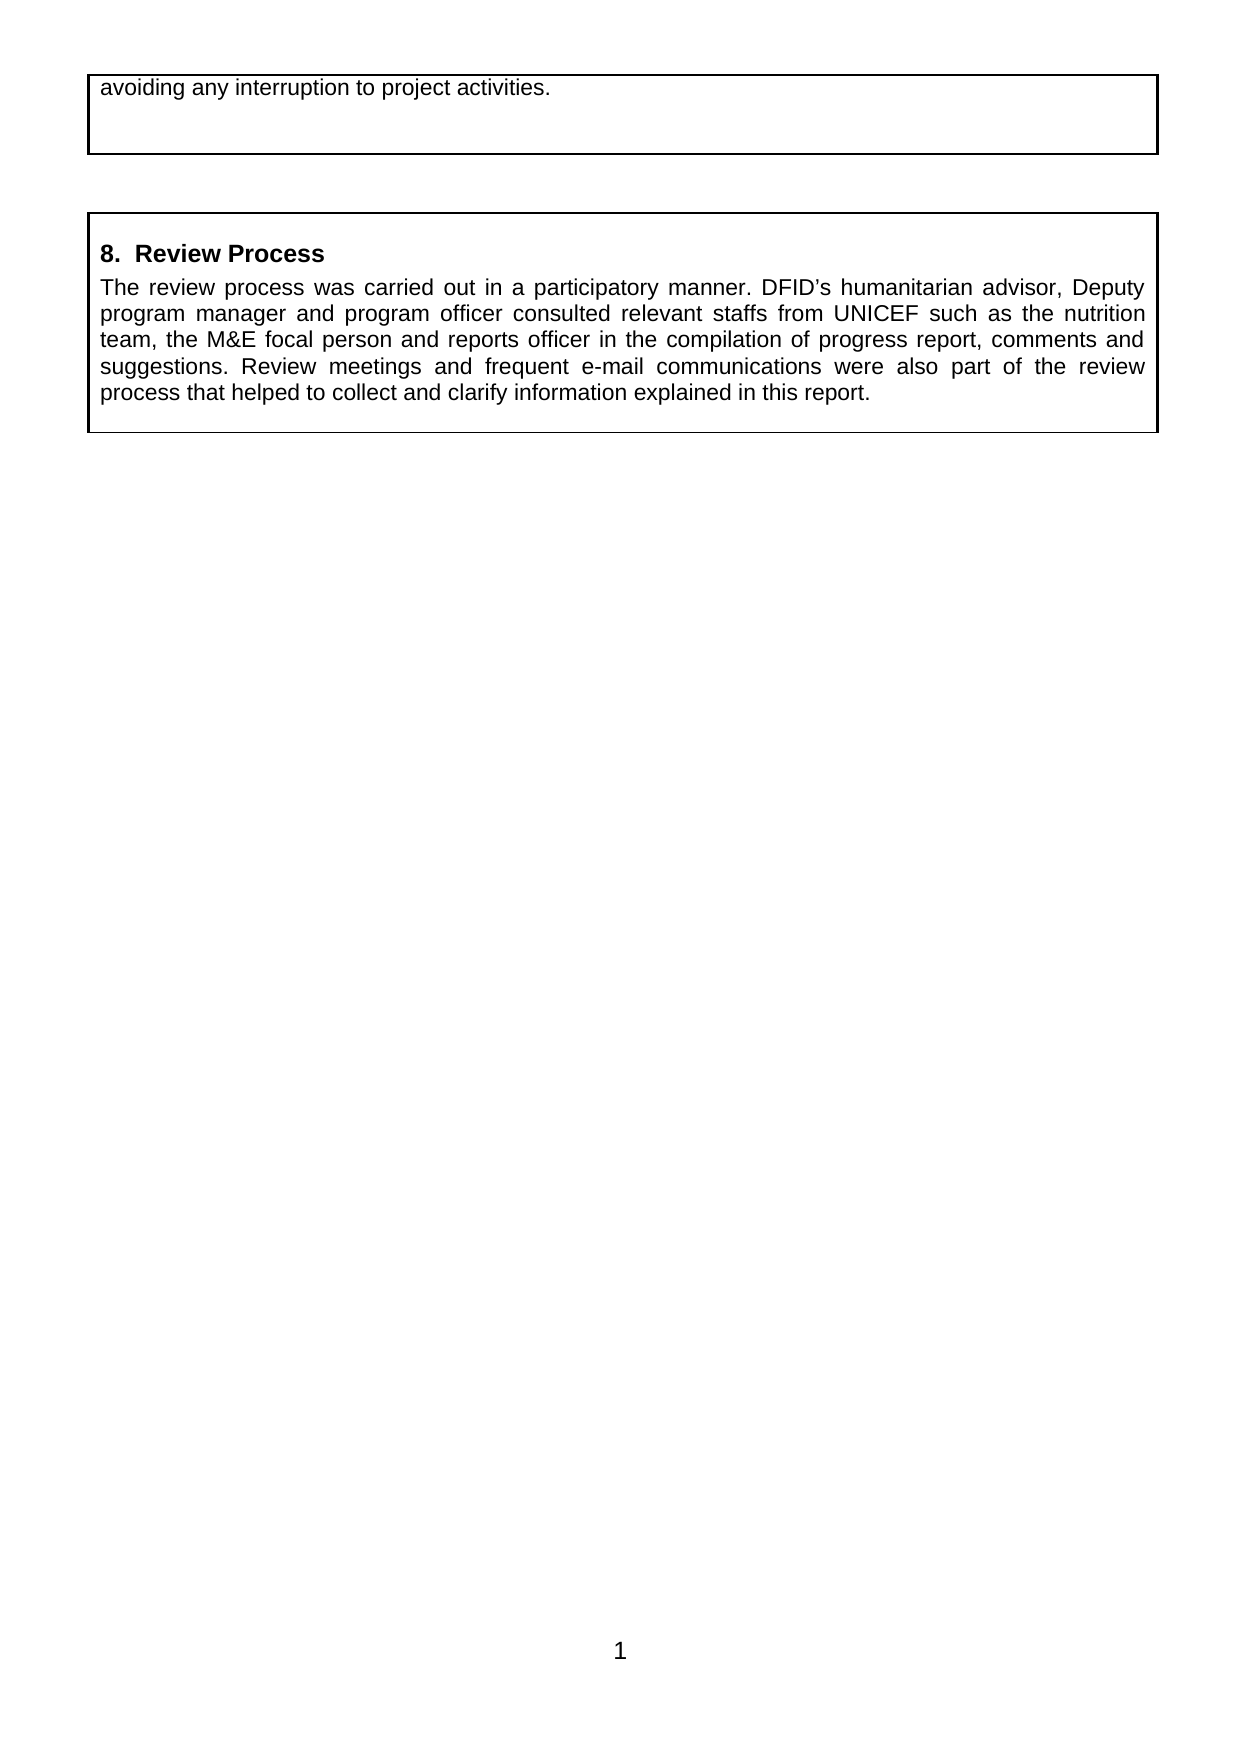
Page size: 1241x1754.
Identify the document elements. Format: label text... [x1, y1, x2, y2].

table_cell The review process was carried out in a participatory manner. DFID’s humanitarian advisor, Deputy program manager and program officer consulted relevant staffs from UNICEF such as the nutrition team, the M&E focal person and reports officer in the compilation of progress report, comments and suggestions. Review meetings and frequent e-mail communications were also part of the review process that helped to collect and clarify information explained in this report. [90, 274, 1156, 432]
table_header 8. Review Process [90, 214, 1156, 273]
table_cell avoiding any interruption to project activities. [90, 76, 1156, 153]
